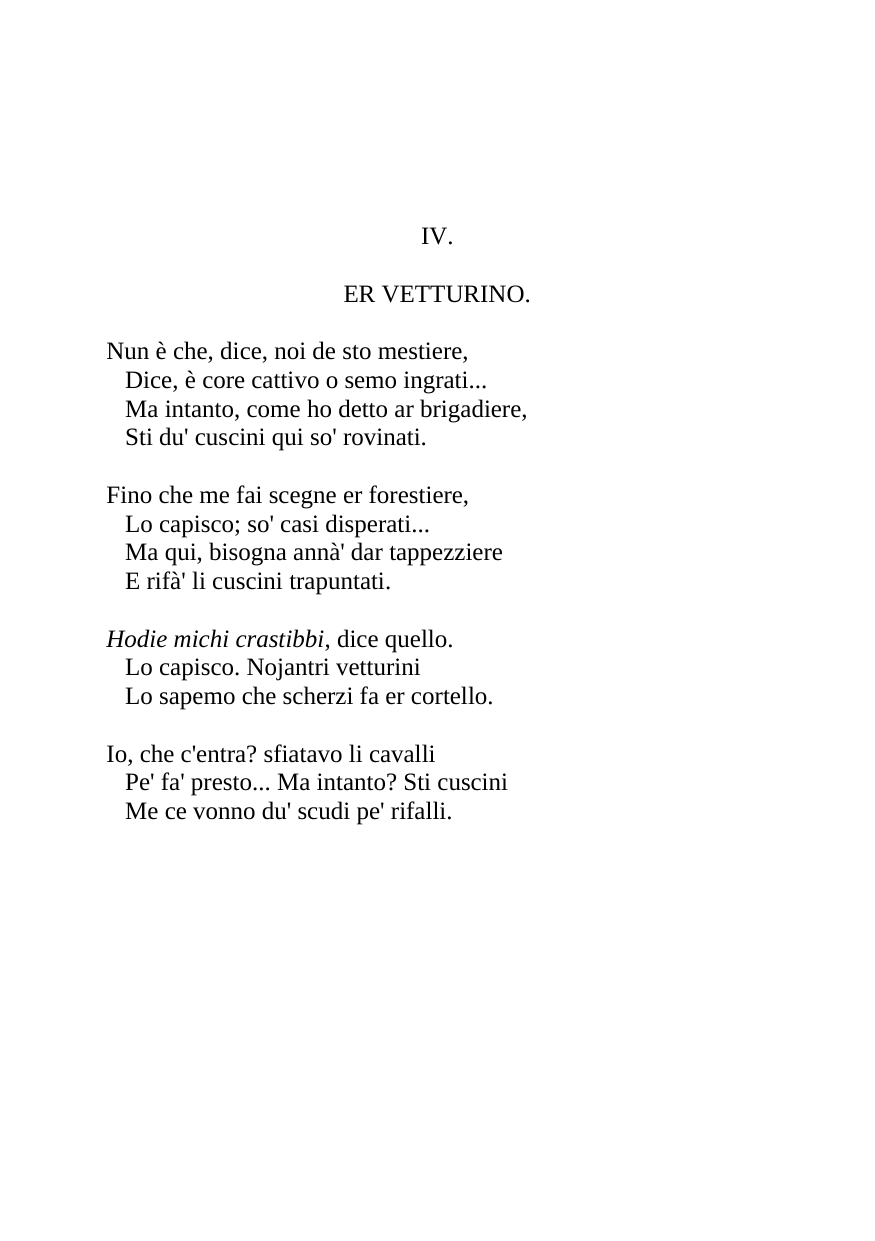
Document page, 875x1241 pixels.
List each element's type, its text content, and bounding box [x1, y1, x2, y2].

text Hodie michi crastibbi, dice quello. [106, 624, 768, 652]
text Fino che me fai scegne er forestiere, [106, 480, 768, 509]
text Lo capisco. Nojantri vetturini [125, 652, 768, 681]
text Ma intanto, come ho detto ar brigadiere, [125, 394, 768, 422]
text E rifà' li cuscini trapuntati. [125, 566, 768, 595]
text IV. [106, 221, 768, 250]
text Lo sapemo che scherzi fa er cortello. [125, 681, 768, 710]
text Sti du' cuscini qui so' rovinati. [125, 422, 768, 451]
text Io, che c'entra? sfiatavo li cavalli [106, 739, 768, 767]
text Lo capisco; so' casi disperati... [125, 509, 768, 537]
text Pe' fa' presto... Ma intanto? Sti cuscini [125, 767, 768, 796]
text Dice, è core cattivo o semo ingrati... [125, 365, 768, 394]
text Ma qui, bisogna annà' dar tappezziere [125, 537, 768, 566]
text Nun è che, dice, noi de sto mestiere, [106, 336, 768, 365]
text Me ce vonno du' scudi pe' rifalli. [125, 796, 768, 825]
text ER VETTURINO. [106, 279, 768, 307]
